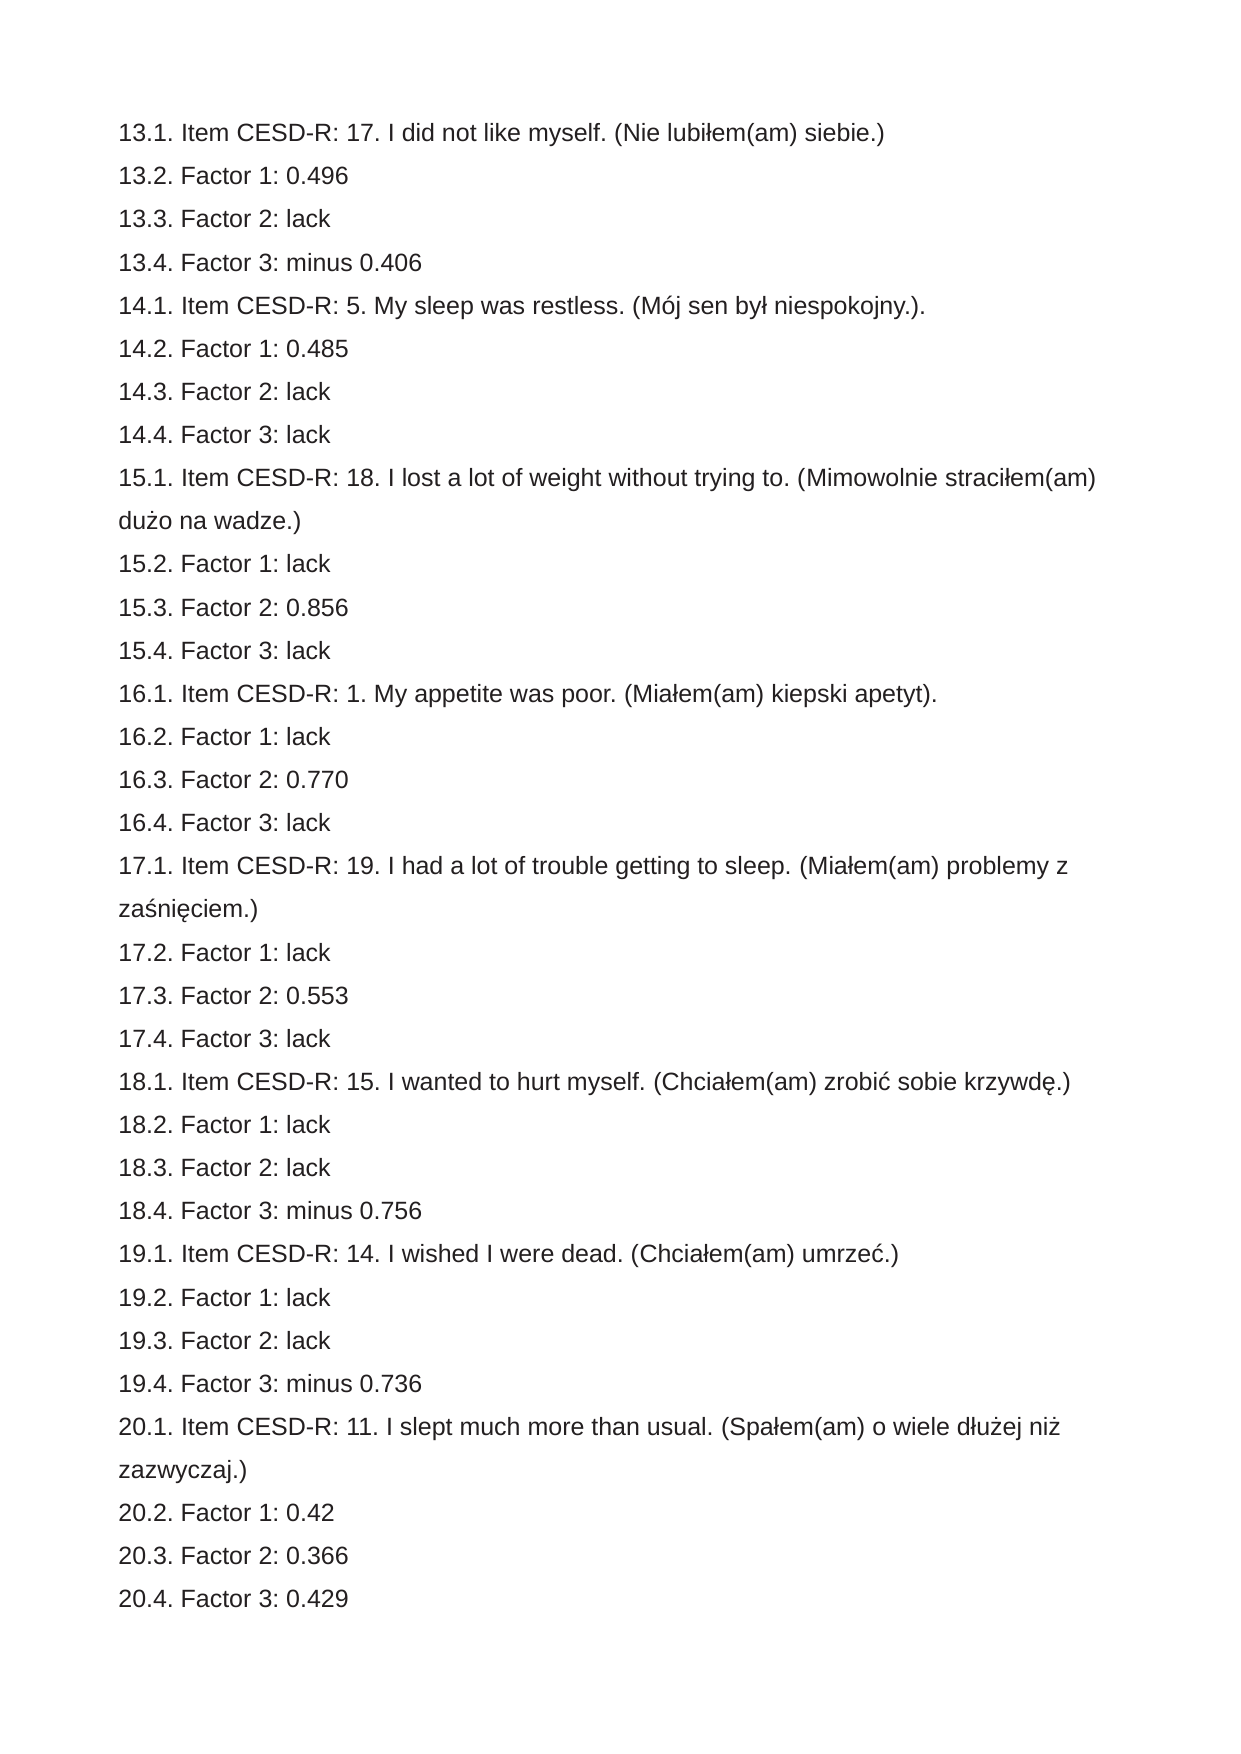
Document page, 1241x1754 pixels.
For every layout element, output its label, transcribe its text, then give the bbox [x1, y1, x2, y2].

text 19.1. Item CESD-R: 14. I wished I were dead. (Chciałem(am) umrzeć.) [118, 1239, 1122, 1268]
text 13.3. Factor 2: lack [118, 204, 1122, 233]
text 17.4. Factor 3: lack [118, 1024, 1122, 1052]
text 19.4. Factor 3: minus 0.736 [118, 1369, 1122, 1397]
text 18.2. Factor 1: lack [118, 1110, 1122, 1139]
text 14.3. Factor 2: lack [118, 377, 1122, 406]
text 13.4. Factor 3: minus 0.406 [118, 247, 1122, 276]
text 16.3. Factor 2: 0.770 [118, 765, 1122, 794]
text 17.2. Factor 1: lack [118, 937, 1122, 966]
text 13.1. Item CESD-R: 17. I did not like myself. (Nie lubiłem(am) siebie.) [118, 118, 1122, 147]
text 14.4. Factor 3: lack [118, 420, 1122, 449]
text 15.3. Factor 2: 0.856 [118, 592, 1122, 621]
text 18.1. Item CESD-R: 15. I wanted to hurt myself. (Chciałem(am) zrobić sobie krzywdę.) [118, 1067, 1122, 1096]
text 20.3. Factor 2: 0.366 [118, 1541, 1122, 1570]
text 14.2. Factor 1: 0.485 [118, 334, 1122, 362]
text 16.2. Factor 1: lack [118, 722, 1122, 751]
text 20.4. Factor 3: 0.429 [118, 1584, 1122, 1613]
text 20.1. Item CESD-R: 11. I slept much more than usual. (Spałem(am) o wiele dłużej niż zazwyczaj.) [118, 1412, 1122, 1484]
text 17.3. Factor 2: 0.553 [118, 981, 1122, 1009]
text 16.4. Factor 3: lack [118, 808, 1122, 837]
text 15.4. Factor 3: lack [118, 636, 1122, 664]
text 15.2. Factor 1: lack [118, 549, 1122, 578]
text 18.3. Factor 2: lack [118, 1153, 1122, 1182]
text 17.1. Item CESD-R: 19. I had a lot of trouble getting to sleep. (Miałem(am) problemy z zaśnięciem.) [118, 851, 1122, 923]
text 15.1. Item CESD-R: 18. I lost a lot of weight without trying to. (Mimowolnie straciłem(am) dużo na wadze.) [118, 463, 1122, 535]
text 20.2. Factor 1: 0.42 [118, 1498, 1122, 1527]
text 14.1. Item CESD-R: 5. My sleep was restless. (Mój sen był niespokojny.). [118, 291, 1122, 319]
text 18.4. Factor 3: minus 0.756 [118, 1196, 1122, 1225]
text 19.3. Factor 2: lack [118, 1326, 1122, 1354]
text 19.2. Factor 1: lack [118, 1282, 1122, 1311]
text 13.2. Factor 1: 0.496 [118, 161, 1122, 190]
text 16.1. Item CESD-R: 1. My appetite was poor. (Miałem(am) kiepski apetyt). [118, 679, 1122, 707]
